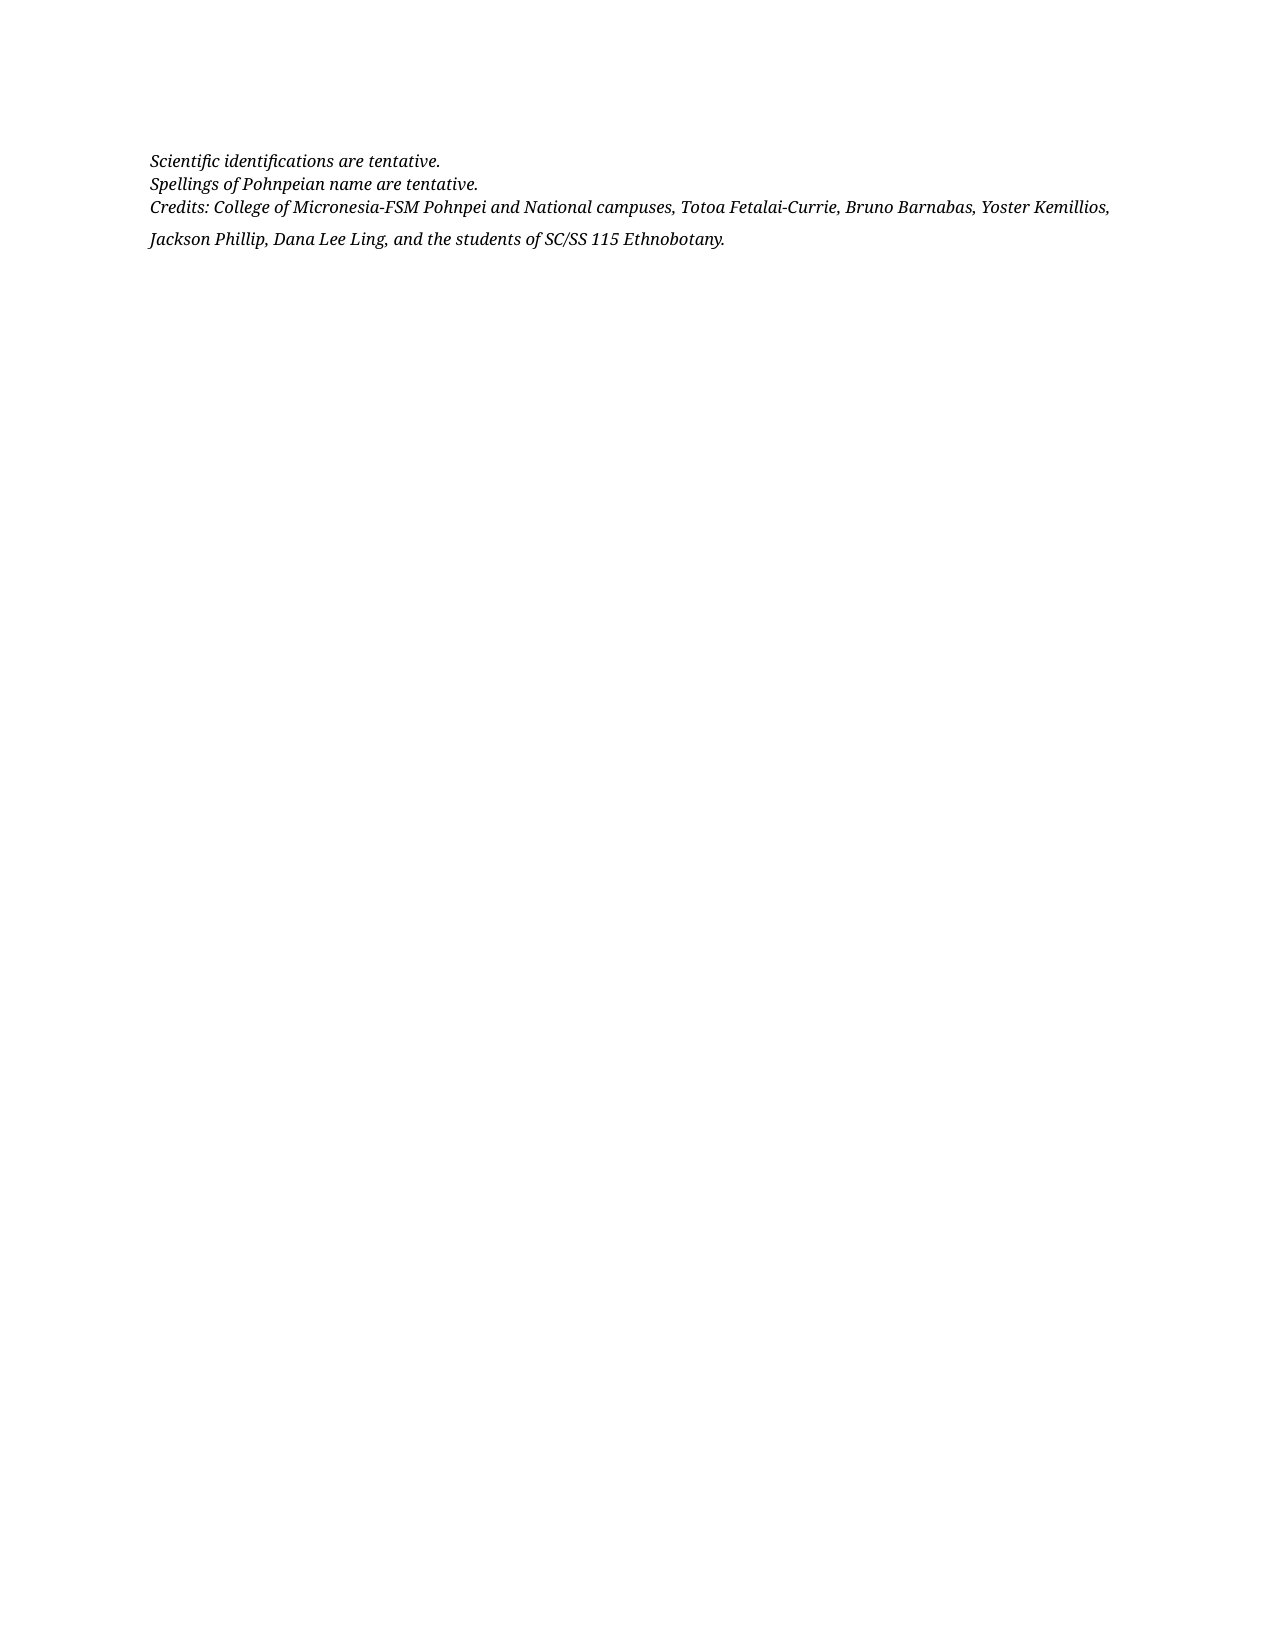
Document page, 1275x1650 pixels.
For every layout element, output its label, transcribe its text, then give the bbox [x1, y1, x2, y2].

text Scientific identifications are tentative. [150, 150, 1125, 173]
text Credits: College of Micronesia-FSM Pohnpei and National campuses, Totoa Fetalai-Currie, Bruno Barnabas, Yoster Kemillios, Jackson Phillip, Dana Lee Ling, and the students of SC/SS 115 Ethnobotany. [150, 195, 1125, 252]
text Spellings of Pohnpeian name are tentative. [150, 173, 1125, 195]
